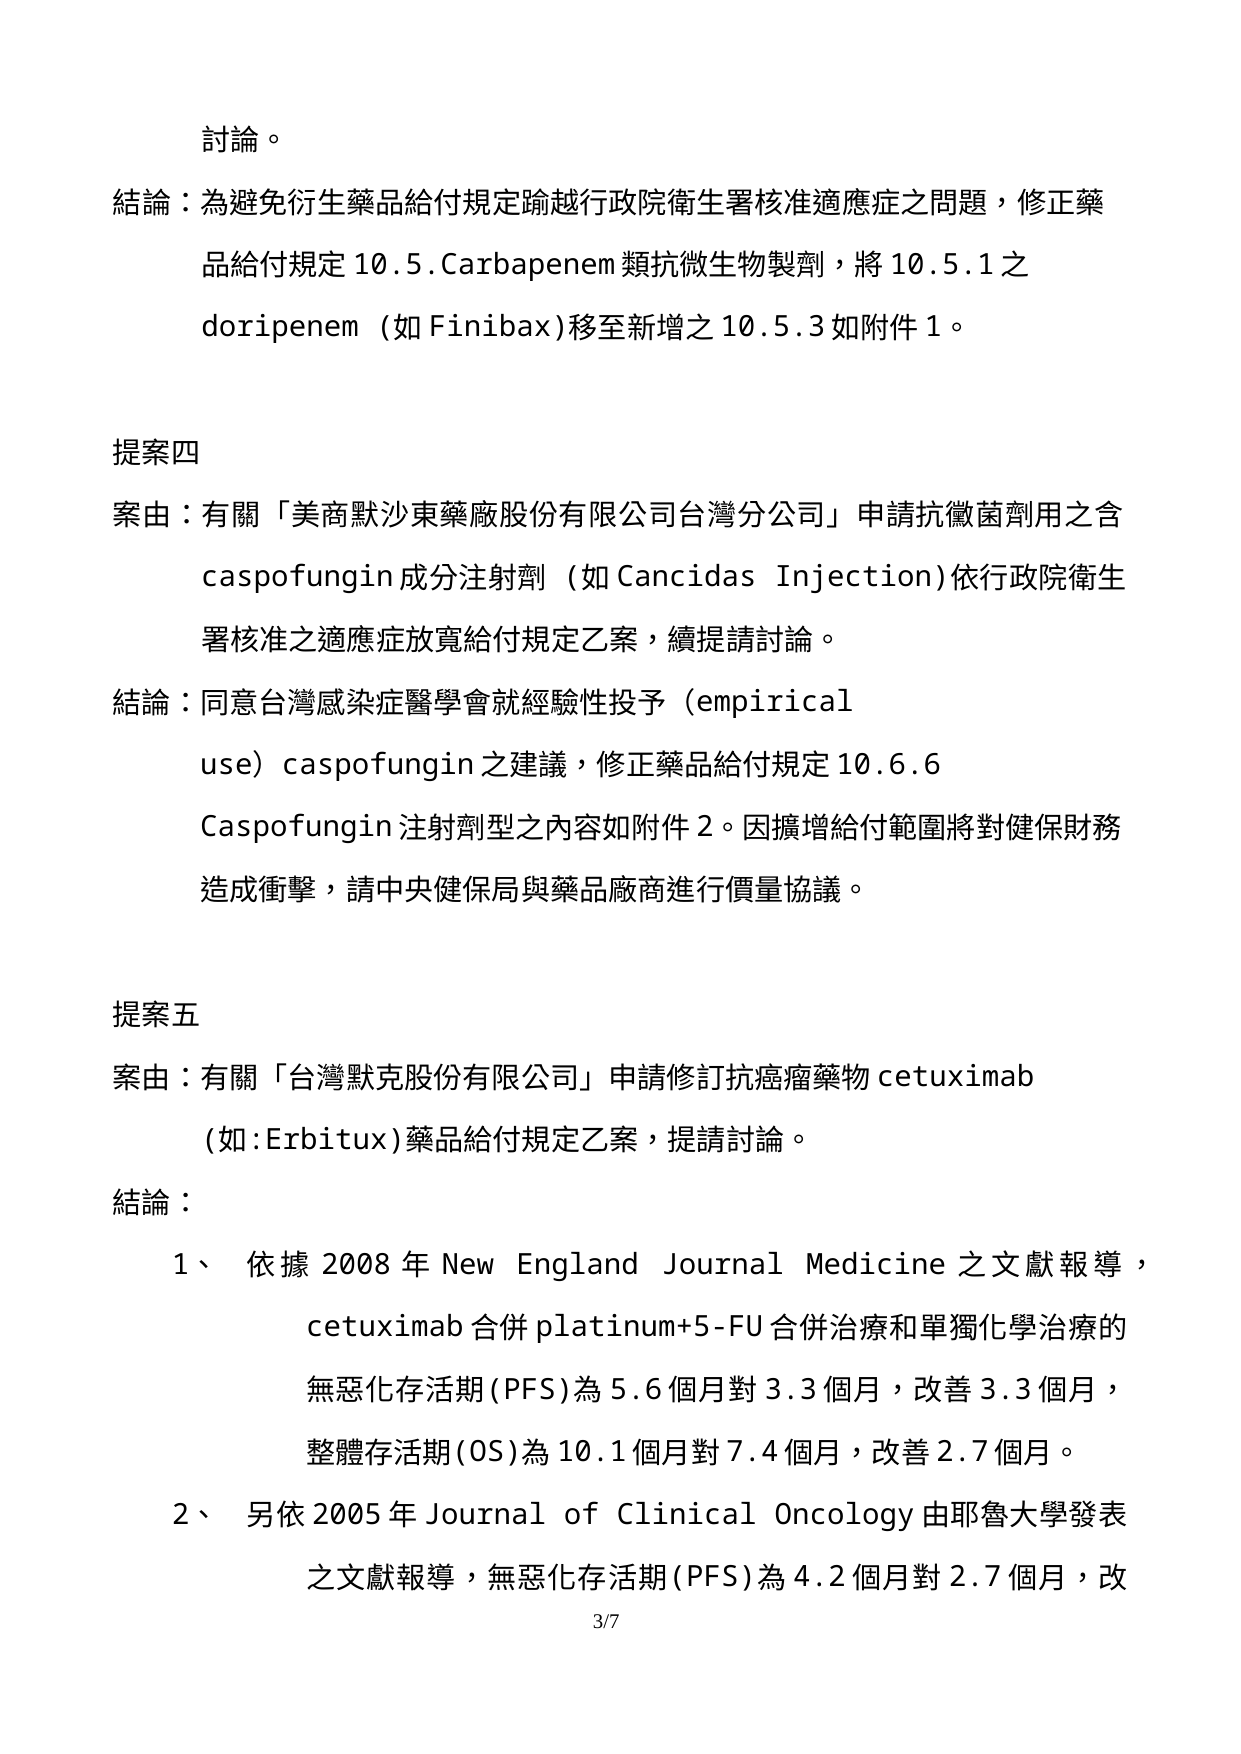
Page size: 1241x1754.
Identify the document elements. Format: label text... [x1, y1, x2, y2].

text 提案四 [112, 409, 1128, 471]
text 提案五 [112, 971, 1128, 1034]
text 討論。 [112, 96, 1128, 159]
list 依據2008年New England Journal Medicine之文獻報導，cetuximab合併platinum+5-FU合併治療和單獨化學治療的無惡化存活期(PFS)為5.6個月對3.3個月，改善3.3個月，整體存活期(OS)為10.1個月對7.4個月，改善2.7個月。 [172, 1221, 1128, 1471]
text 結論：同意台灣感染症醫學會就經驗性投予（empirical use）caspofungin之建議，修正藥品給付規定10.6.6 Caspofungin注射劑型之內容如附件2。因擴增給付範圍將對健保財務造成衝擊，請中央健保局與藥品廠商進行價量協議。 [112, 659, 1128, 909]
text 結論： [112, 1159, 1128, 1221]
text 案由：有關「台灣默克股份有限公司」申請修訂抗癌瘤藥物cetuximab (如:Erbitux)藥品給付規定乙案，提請討論。 [112, 1034, 1128, 1159]
text 案由：有關「美商默沙東藥廠股份有限公司台灣分公司」申請抗黴菌劑用之含caspofungin成分注射劑 (如Cancidas Injection)依行政院衛生署核准之適應症放寬給付規定乙案，續提請討論。 [112, 471, 1128, 659]
text 結論：為避免衍生藥品給付規定踰越行政院衛生署核准適應症之問題，修正藥品給付規定10.5.Carbapenem類抗微生物製劑，將10.5.1之doripenem (如Finibax)移至新增之10.5.3如附件1。 [113, 159, 1128, 346]
list 另依2005年Journal of Clinical Oncology由耶魯大學發表之文獻報導，無惡化存活期(PFS)為4.2個月對2.7個月，改 [172, 1471, 1128, 1596]
